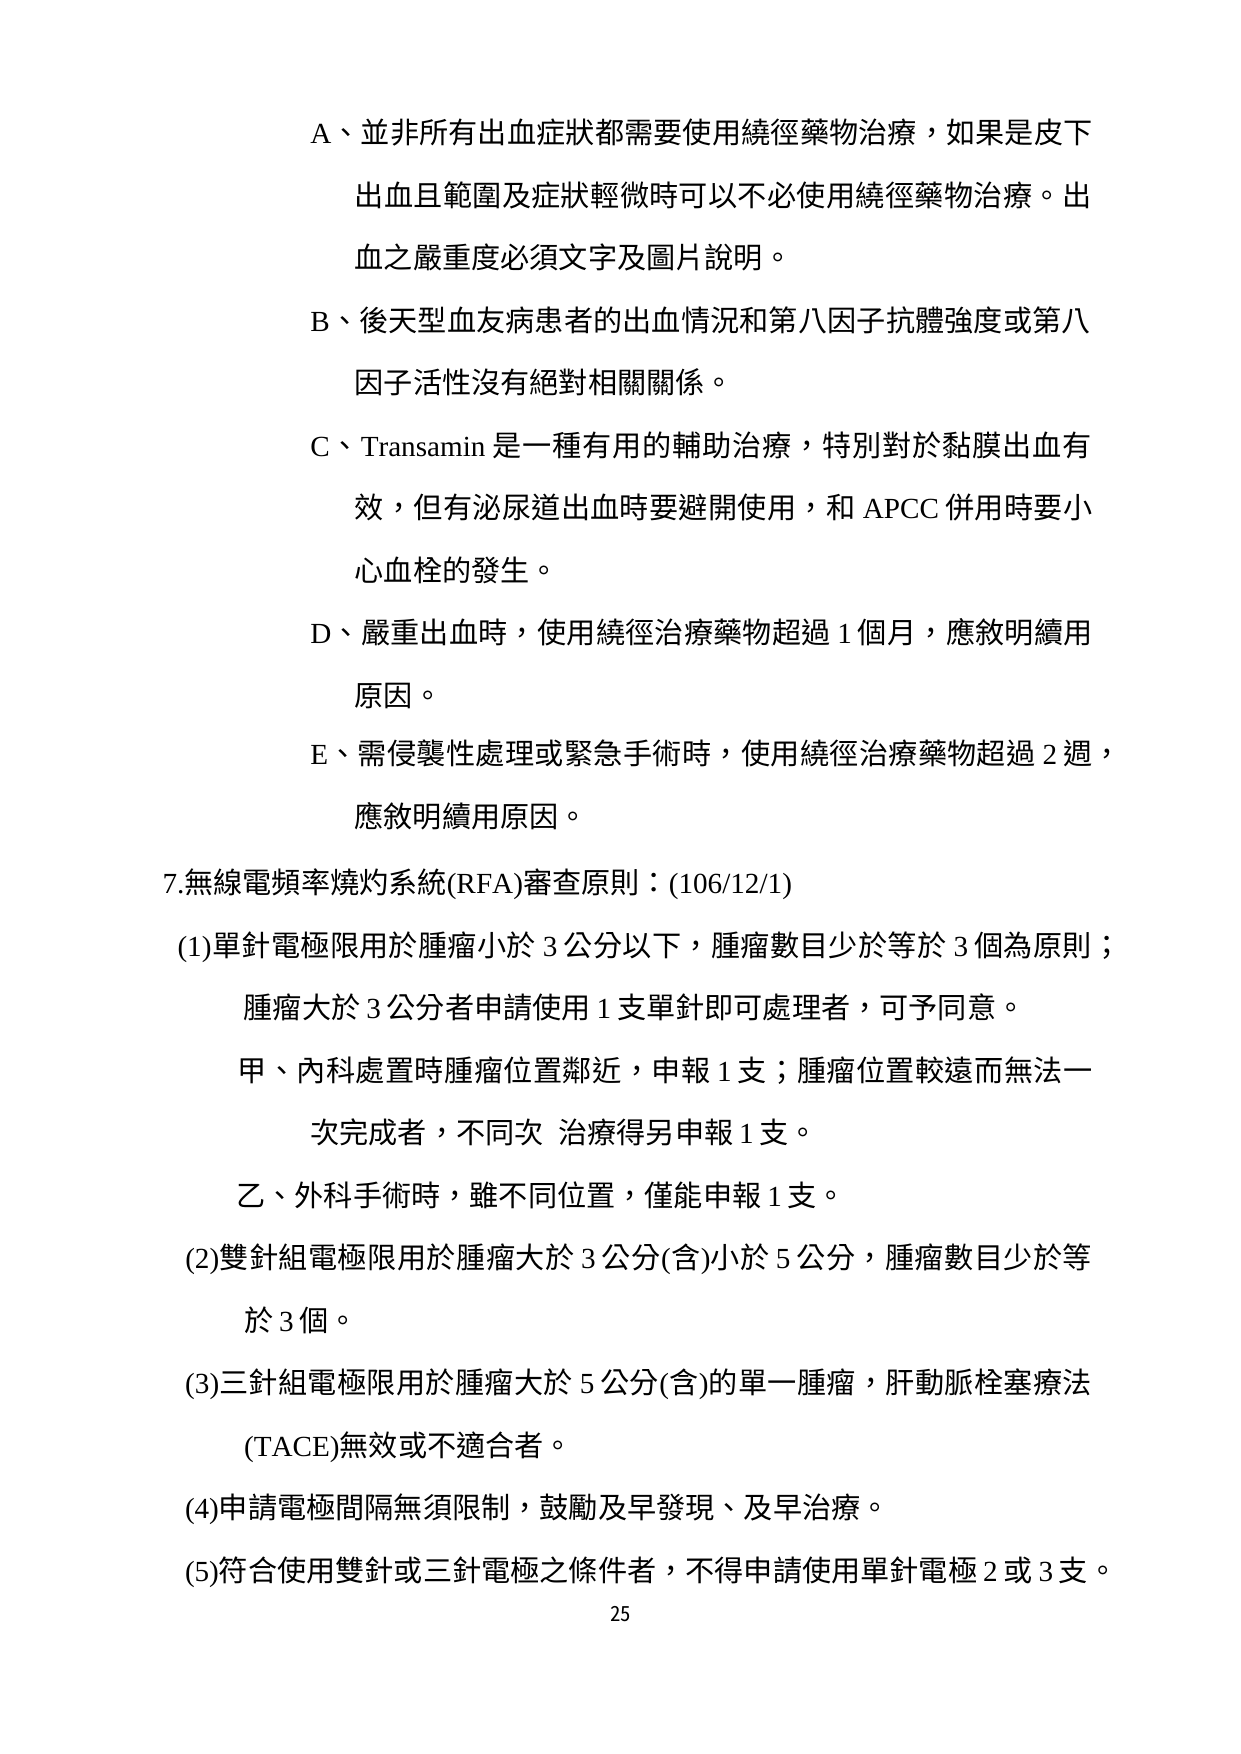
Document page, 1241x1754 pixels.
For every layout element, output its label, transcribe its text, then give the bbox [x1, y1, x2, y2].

text (2)雙針組電極限用於腫瘤大於3公分(含)小於5公分，腫瘤數目少於等於3個。 [177, 1214, 1092, 1339]
text 乙、外科手術時，雖不同位置，僅能申報1支。 [222, 1152, 1092, 1214]
text (1)單針電極限用於腫瘤小於3公分以下，腫瘤數目少於等於3個為原則；腫瘤大於3公分者申請使用1支單針即可處理者，可予同意。 [162, 902, 1092, 1027]
text (3)三針組電極限用於腫瘤大於5公分(含)的單一腫瘤，肝動脈栓塞療法(TACE)無效或不適合者。 [177, 1339, 1092, 1464]
text D、嚴重出血時，使用繞徑治療藥物超過1個月，應敘明續用原因。 [310, 589, 1092, 714]
text (4)申請電極間隔無須限制，鼓勵及早發現、及早治療。 [177, 1464, 1092, 1527]
text 甲、內科處置時腫瘤位置鄰近，申報1支；腫瘤位置較遠而無法一次完成者，不同次 治療得另申報1支。 [221, 1027, 1092, 1152]
text C、Transamin是一種有用的輔助治療，特別對於黏膜出血有效，但有泌尿道出血時要避開使用，和APCC併用時要小心血栓的發生。 [310, 402, 1092, 589]
text B、後天型血友病患者的出血情況和第八因子抗體強度或第八因子活性沒有絕對相關關係。 [310, 277, 1092, 402]
text 7.無線電頻率燒灼系統(RFA)審查原則：(106/12/1) [148, 839, 1092, 902]
text E、需侵襲性處理或緊急手術時，使用繞徑治療藥物超過2週，應敘明續用原因。 [310, 714, 1092, 839]
text A、並非所有出血症狀都需要使用繞徑藥物治療，如果是皮下出血且範圍及症狀輕微時可以不必使用繞徑藥物治療。出血之嚴重度必須文字及圖片說明。 [310, 89, 1092, 277]
text (5)符合使用雙針或三針電極之條件者，不得申請使用單針電極2或3支。 [177, 1527, 1092, 1589]
